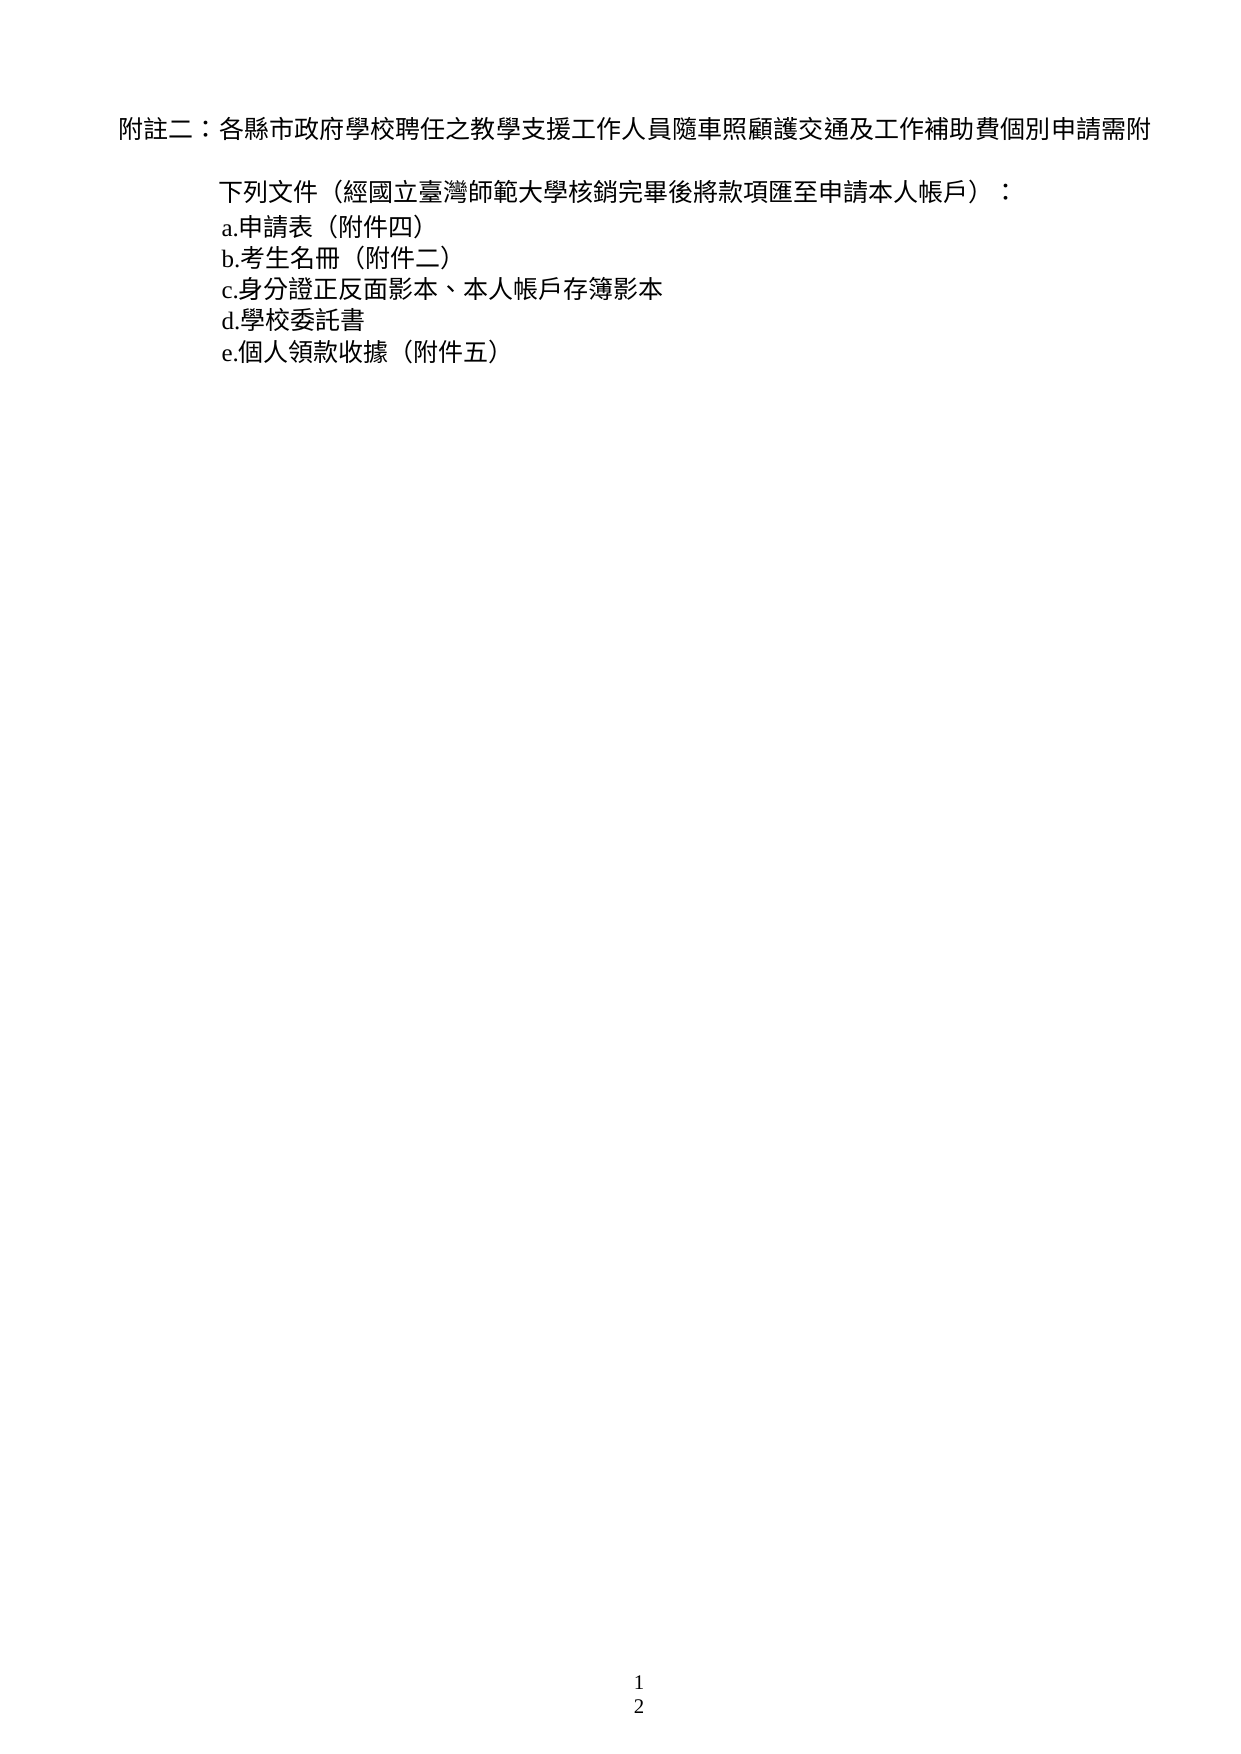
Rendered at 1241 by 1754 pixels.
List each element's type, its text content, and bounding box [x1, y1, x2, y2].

text e.個人領款收據（附件五） [118, 336, 1152, 367]
text b.考生名冊（附件二） [118, 242, 1152, 273]
text a.申請表（附件四） [118, 211, 1152, 242]
text d.學校委託書 [118, 305, 1152, 336]
text c.身分證正反面影本、本人帳戶存簿影本 [118, 273, 1152, 305]
text 附註二：各縣市政府學校聘任之教學支援工作人員隨車照顧護交通及工作補助費個別申請需附下列文件（經國立臺灣師範大學核銷完畢後將款項匯至申請本人帳戶）： [118, 86, 1152, 211]
